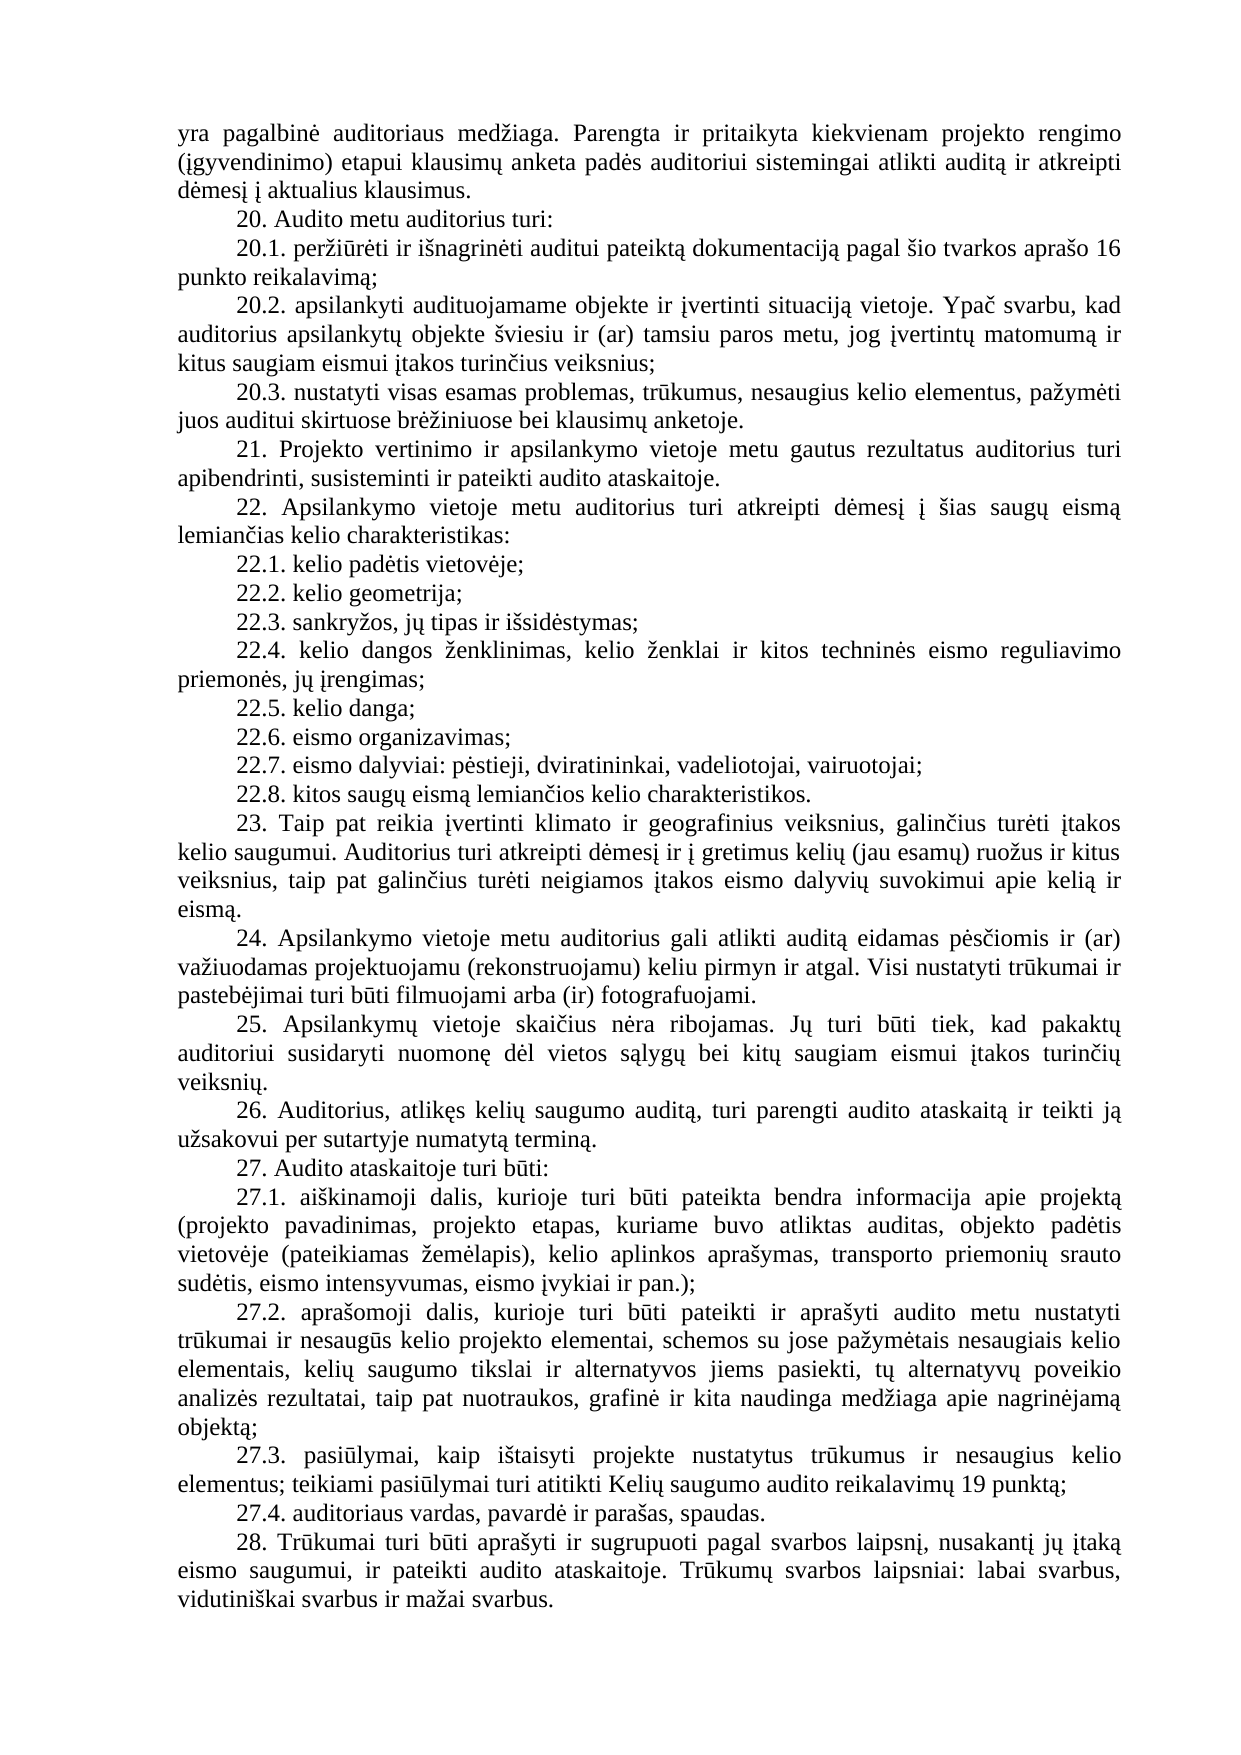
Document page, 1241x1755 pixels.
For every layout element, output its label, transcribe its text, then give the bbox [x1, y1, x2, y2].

text yra pagalbinė auditoriaus medžiaga. Parengta ir pritaikyta kiekvienam projekto rengimo (įgyvendinimo) etapui klausimų anketa padės auditoriui sistemingai atlikti auditą ir atkreipti dėmesį į aktualius klausimus. [177, 118, 1122, 204]
text 22.3. sankryžos, jų tipas ir išsidėstymas; [177, 607, 1122, 636]
text 27.4. auditoriaus vardas, pavardė ir parašas, spaudas. [177, 1498, 1122, 1527]
text 20.1. peržiūrėti ir išnagrinėti auditui pateiktą dokumentaciją pagal šio tvarkos aprašo 16 punkto reikalavimą; [177, 233, 1122, 291]
text 28. Trūkumai turi būti aprašyti ir sugrupuoti pagal svarbos laipsnį, nusakantį jų įtaką eismo saugumui, ir pateikti audito ataskaitoje. Trūkumų svarbos laipsniai: labai svarbus, vidutiniškai svarbus ir mažai svarbus. [177, 1527, 1122, 1613]
text 22.7. eismo dalyviai: pėstieji, dviratininkai, vadeliotojai, vairuotojai; [177, 751, 1122, 779]
text 22.8. kitos saugų eismą lemiančios kelio charakteristikos. [177, 779, 1122, 808]
text 22.2. kelio geometrija; [177, 578, 1122, 607]
text 21. Projekto vertinimo ir apsilankymo vietoje metu gautus rezultatus auditorius turi apibendrinti, susisteminti ir pateikti audito ataskaitoje. [177, 434, 1122, 492]
text 27.1. aiškinamoji dalis, kurioje turi būti pateikta bendra informacija apie projektą (projekto pavadinimas, projekto etapas, kuriame buvo atliktas auditas, objekto padėtis vietovėje (pateikiamas žemėlapis), kelio aplinkos aprašymas, transporto priemonių srauto sudėtis, eismo intensyvumas, eismo įvykiai ir pan.); [177, 1182, 1122, 1297]
text 22.6. eismo organizavimas; [177, 722, 1122, 751]
text 20.2. apsilankyti audituojamame objekte ir įvertinti situaciją vietoje. Ypač svarbu, kad auditorius apsilankytų objekte šviesiu ir (ar) tamsiu paros metu, jog įvertintų matomumą ir kitus saugiam eismui įtakos turinčius veiksnius; [177, 291, 1122, 377]
text 20.3. nustatyti visas esamas problemas, trūkumus, nesaugius kelio elementus, pažymėti juos auditui skirtuose brėžiniuose bei klausimų anketoje. [177, 377, 1122, 434]
text 22.4. kelio dangos ženklinimas, kelio ženklai ir kitos techninės eismo reguliavimo priemonės, jų įrengimas; [177, 636, 1122, 693]
text 24. Apsilankymo vietoje metu auditorius gali atlikti auditą eidamas pėsčiomis ir (ar) važiuodamas projektuojamu (rekonstruojamu) keliu pirmyn ir atgal. Visi nustatyti trūkumai ir pastebėjimai turi būti filmuojami arba (ir) fotografuojami. [177, 923, 1122, 1009]
text 27.2. aprašomoji dalis, kurioje turi būti pateikti ir aprašyti audito metu nustatyti trūkumai ir nesaugūs kelio projekto elementai, schemos su jose pažymėtais nesaugiais kelio elementais, kelių saugumo tikslai ir alternatyvos jiems pasiekti, tų alternatyvų poveikio analizės rezultatai, taip pat nuotraukos, grafinė ir kita naudinga medžiaga apie nagrinėjamą objektą; [177, 1297, 1122, 1441]
text 22.1. kelio padėtis vietovėje; [177, 549, 1122, 578]
text 20. Audito metu auditorius turi: [177, 204, 1122, 233]
text 25. Apsilankymų vietoje skaičius nėra ribojamas. Jų turi būti tiek, kad pakaktų auditoriui susidaryti nuomonę dėl vietos sąlygų bei kitų saugiam eismui įtakos turinčių veiksnių. [177, 1009, 1122, 1096]
text 22.5. kelio danga; [177, 693, 1122, 722]
text 27. Audito ataskaitoje turi būti: [177, 1153, 1122, 1182]
text 23. Taip pat reikia įvertinti klimato ir geografinius veiksnius, galinčius turėti įtakos kelio saugumui. Auditorius turi atkreipti dėmesį ir į gretimus kelių (jau esamų) ruožus ir kitus veiksnius, taip pat galinčius turėti neigiamos įtakos eismo dalyvių suvokimui apie kelią ir eismą. [177, 808, 1122, 923]
text 26. Auditorius, atlikęs kelių saugumo auditą, turi parengti audito ataskaitą ir teikti ją užsakovui per sutartyje numatytą terminą. [177, 1096, 1122, 1153]
text 27.3. pasiūlymai, kaip ištaisyti projekte nustatytus trūkumus ir nesaugius kelio elementus; teikiami pasiūlymai turi atitikti Kelių saugumo audito reikalavimų 19 punktą; [177, 1441, 1122, 1498]
text 22. Apsilankymo vietoje metu auditorius turi atkreipti dėmesį į šias saugų eismą lemiančias kelio charakteristikas: [177, 492, 1122, 549]
